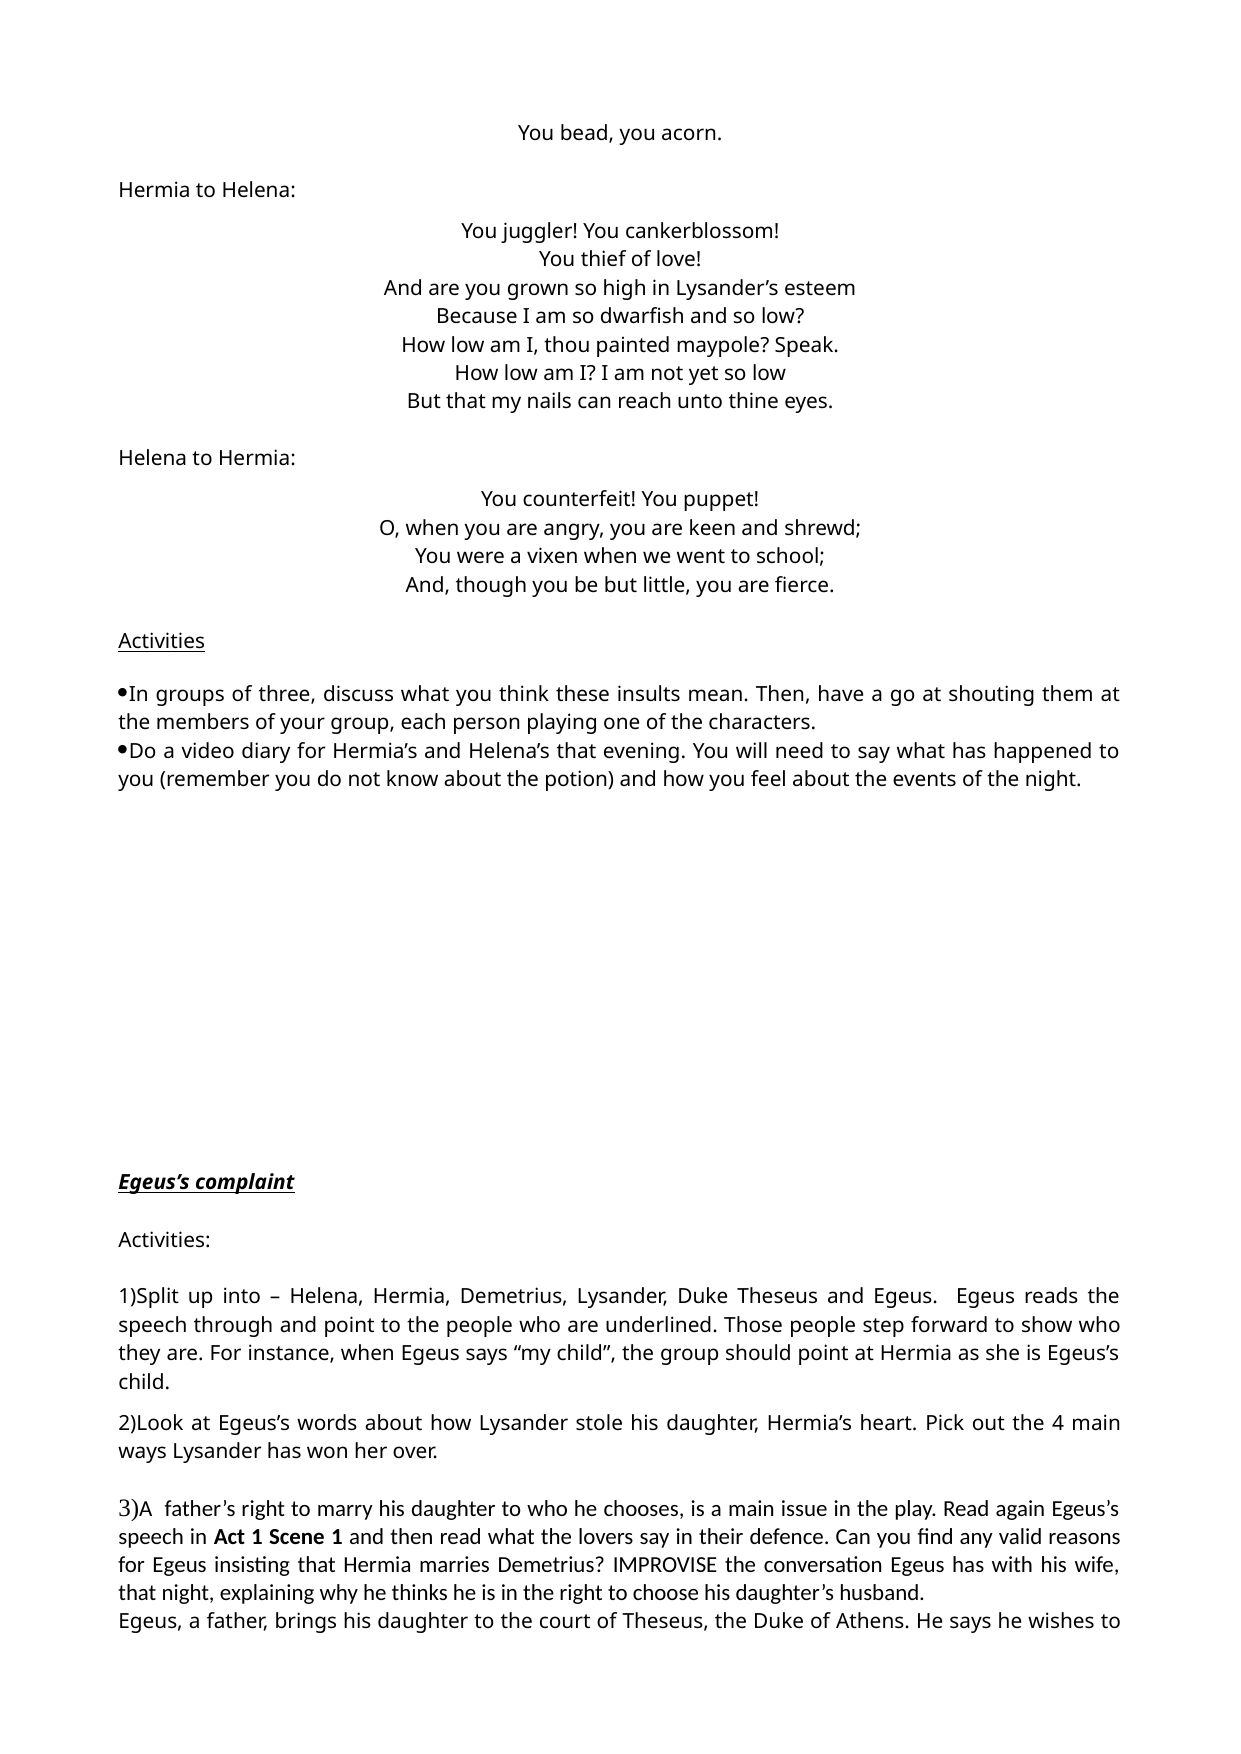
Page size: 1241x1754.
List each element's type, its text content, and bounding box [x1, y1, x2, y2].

list Split up into – Helena, Hermia, Demetrius, Lysander, Duke Theseus and Egeus. Egeus reads the speech through and point to the people who are underlined. Those people step forward to show who they are. For instance, when Egeus says “my child”, the group should point at Hermia as she is Egeus’s child. [118, 1282, 1122, 1395]
text Activities [118, 627, 1122, 655]
text Egeus, a father, brings his daughter to the court of Theseus, the Duke of Athens. He says he wishes to [118, 1606, 1122, 1635]
text You counterfeit! You puppet! [118, 484, 1122, 513]
text You were a vixen when we went to school; [118, 541, 1122, 570]
text You juggler! You cankerblossom! [118, 216, 1122, 244]
text Helena to Hermia: [118, 443, 1122, 472]
list In groups of three, discuss what you think these insults mean. Then, have a go at shouting them at the members of your group, each person playing one of the characters. [118, 679, 1122, 736]
text But that my nails can reach unto thine eyes. [118, 387, 1122, 415]
text Activities: [118, 1225, 1122, 1253]
subtitle Egeus’s complaint [118, 1167, 1122, 1196]
list Do a video diary for Hermia’s and Helena’s that evening. You will need to say what has happened to you (remember you do not know about the potion) and how you feel about the events of the night. [118, 736, 1122, 793]
text You thief of love! [118, 244, 1122, 273]
text And, though you be but little, you are fierce. [118, 570, 1122, 598]
text Because I am so dwarfish and so low? [118, 301, 1122, 330]
text How low am I, thou painted maypole? Speak. [118, 330, 1122, 358]
list A father’s right to marry his daughter to who he chooses, is a main issue in the play. Read again Egeus’s speech in Act 1 Scene 1 and then read what the lovers say in their defence. Can you find any valid reasons for Egeus insisting that Hermia marries Demetrius? IMPROVISE the conversation Egeus has with his wife, that night, explaining why he thinks he is in the right to choose his daughter’s husband. [118, 1493, 1122, 1606]
text O, when you are angry, you are keen and shrewd; [118, 513, 1122, 541]
text Hermia to Helena: [118, 175, 1122, 203]
text You bead, you acorn. [118, 118, 1122, 147]
text And are you grown so high in Lysander’s esteem [118, 273, 1122, 301]
text How low am I? I am not yet so low [118, 358, 1122, 387]
list Look at Egeus’s words about how Lysander stole his daughter, Hermia’s heart. Pick out the 4 main ways Lysander has won her over. [118, 1408, 1122, 1465]
